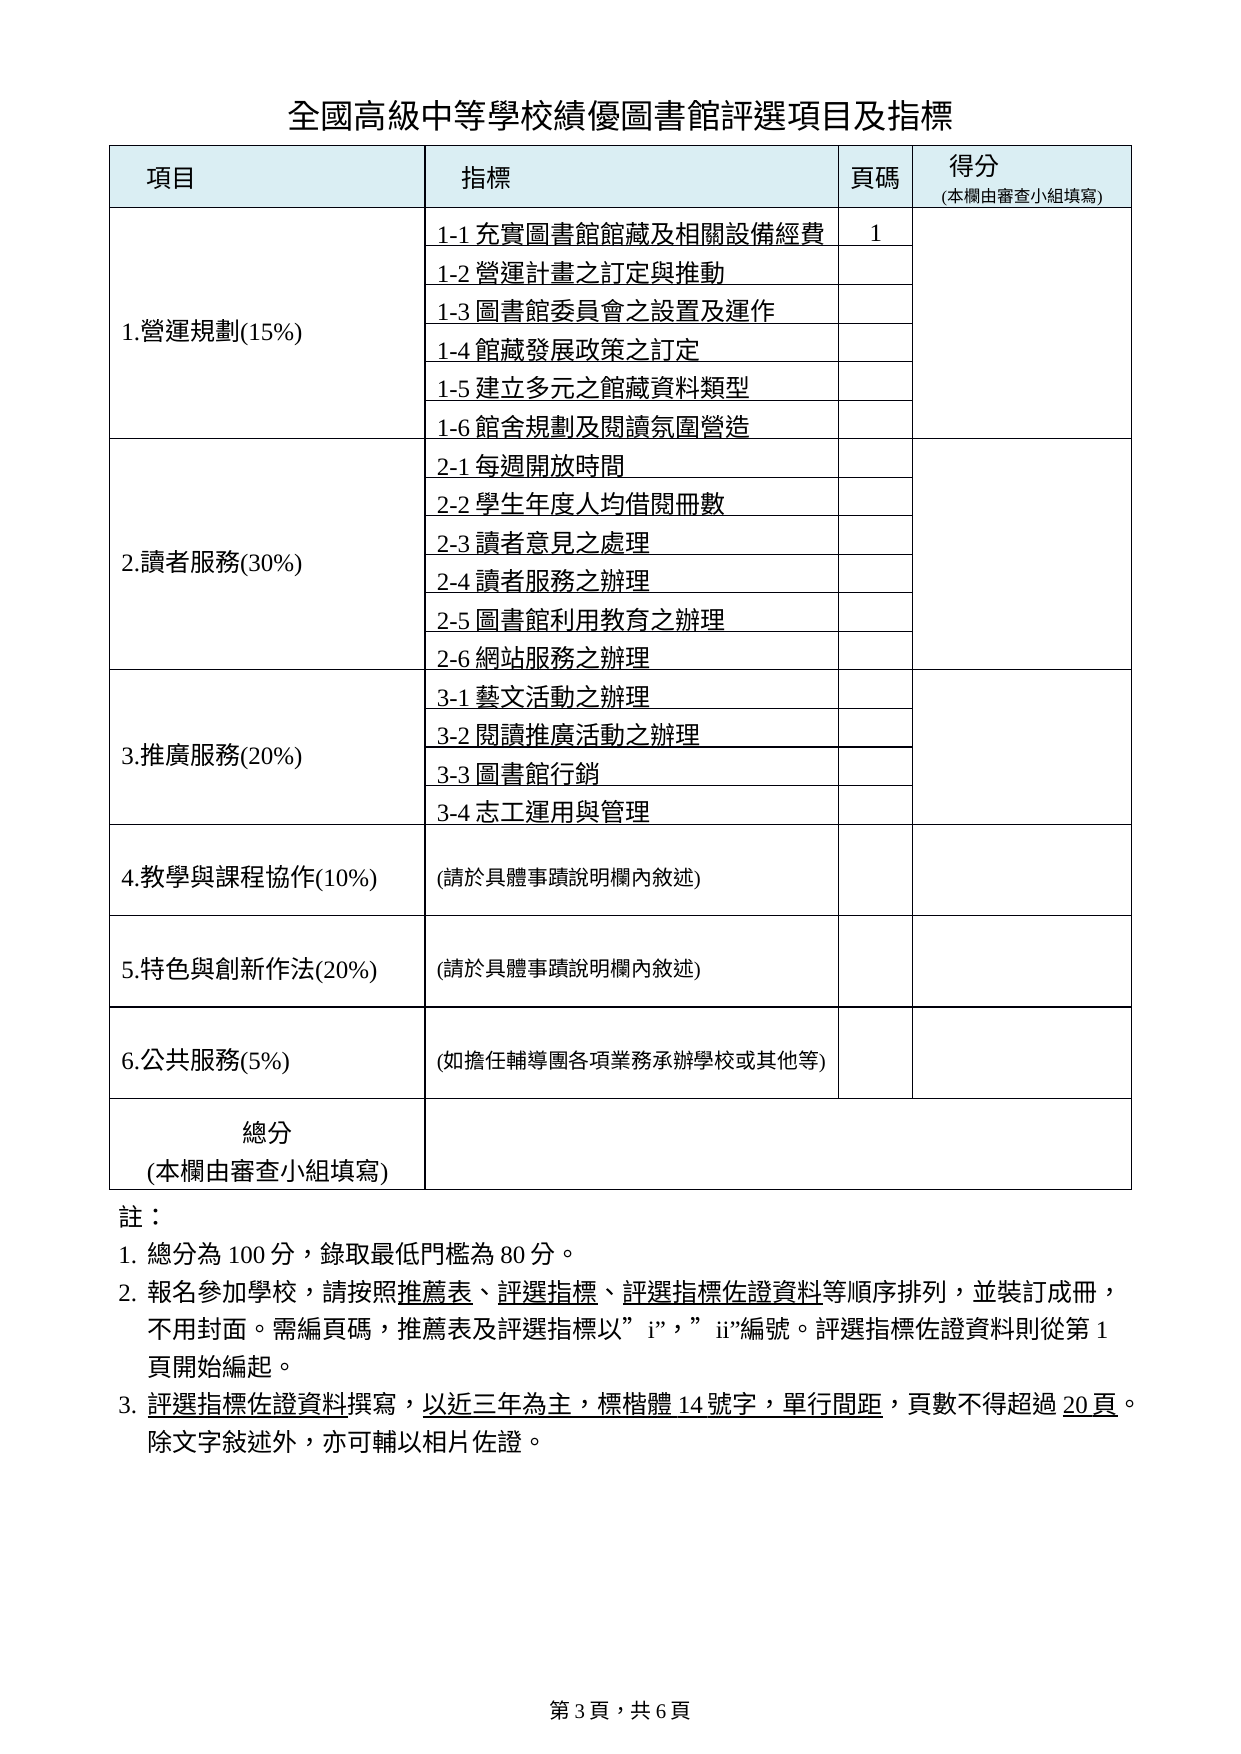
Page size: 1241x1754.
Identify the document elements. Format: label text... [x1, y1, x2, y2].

table_cell [839, 748, 912, 785]
table_cell 2-6網站服務之辦理 [426, 632, 838, 669]
table_cell [839, 632, 912, 669]
table_cell 6.公共服務(5%) [110, 1008, 424, 1098]
table_cell (請於具體事蹟說明欄內敘述) [426, 916, 838, 1006]
list 總分為100分，錄取最低門檻為80分。 [118, 1228, 1122, 1265]
table_cell 1.營運規劃(15%) [110, 208, 424, 438]
table_cell [913, 670, 1131, 823]
table_cell 3-1藝文活動之辦理 [426, 670, 838, 708]
table_cell [913, 208, 1131, 438]
table_cell [913, 439, 1131, 669]
table_cell [839, 285, 912, 322]
table_cell 1 [839, 208, 912, 245]
table_cell 1-6館舍規劃及閱讀氛圍營造 [426, 401, 838, 438]
text 全國高級中等學校績優圖書館評選項目及指標 [118, 70, 1122, 145]
table_cell [839, 1008, 912, 1098]
list 報名參加學校，請按照推薦表、評選指標、評選指標佐證資料等順序排列，並裝訂成冊，不用封面。需編頁碼，推薦表及評選指標以”i”，”ii”編號。評選指標佐證資料則從第1頁開始編起。 [118, 1265, 1122, 1378]
table_cell [913, 825, 1131, 915]
table_cell [839, 593, 912, 631]
table_header 項目 [110, 146, 424, 207]
list 評選指標佐證資料撰寫，以近三年為主，標楷體14號字，單行間距，頁數不得超過20頁。除文字敍述外，亦可輔以相片佐證。 [118, 1378, 1122, 1453]
table_cell 2-3讀者意見之處理 [426, 516, 838, 554]
table_header 指標 [426, 146, 838, 207]
text 註： [118, 1190, 1122, 1228]
table_cell 1-2營運計畫之訂定與推動 [426, 246, 838, 284]
table_cell [839, 401, 912, 438]
table_cell 3-4志工運用與管理 [426, 786, 838, 823]
table_cell [839, 478, 912, 515]
table_cell [839, 786, 912, 823]
table_cell 3-3圖書館行銷 [426, 748, 838, 785]
table_cell (如擔任輔導團各項業務承辦學校或其他等) [426, 1008, 838, 1098]
table_cell 2-5圖書館利用教育之辦理 [426, 593, 838, 631]
table_cell [839, 825, 912, 915]
table_cell [839, 709, 912, 746]
table_cell 4.教學與課程協作(10%) [110, 825, 424, 915]
table_cell 3-2閱讀推廣活動之辦理 [426, 709, 838, 746]
table_cell (請於具體事蹟說明欄內敘述) [426, 825, 838, 915]
table_cell [913, 1008, 1131, 1098]
table_cell 1-3圖書館委員會之設置及運作 [426, 285, 838, 322]
table_cell 2.讀者服務(30%) [110, 439, 424, 669]
table_cell 總分 (本欄由審查小組填寫) [110, 1099, 424, 1189]
table_cell [839, 516, 912, 554]
table_cell 1-1充實圖書館館藏及相關設備經費 [426, 208, 838, 245]
table_cell [839, 439, 912, 477]
table_cell 2-4讀者服務之辦理 [426, 555, 838, 592]
table_cell [839, 670, 912, 708]
table_cell 1-5建立多元之館藏資料類型 [426, 362, 838, 399]
table_cell 2-1每週開放時間 [426, 439, 838, 477]
table_cell 2-2學生年度人均借閱冊數 [426, 478, 838, 515]
table_cell 3.推廣服務(20%) [110, 670, 424, 823]
table_cell [839, 362, 912, 399]
table_cell [839, 555, 912, 592]
table_cell [839, 324, 912, 361]
table_cell [426, 1099, 1131, 1189]
table_cell [839, 246, 912, 284]
table_cell 5.特色與創新作法(20%) [110, 916, 424, 1006]
table_header 得分 (本欄由審查小組填寫) [913, 146, 1131, 207]
table_cell [913, 916, 1131, 1006]
table_cell 1-4館藏發展政策之訂定 [426, 324, 838, 361]
table_header 頁碼 [839, 146, 912, 207]
table_cell [839, 916, 912, 1006]
